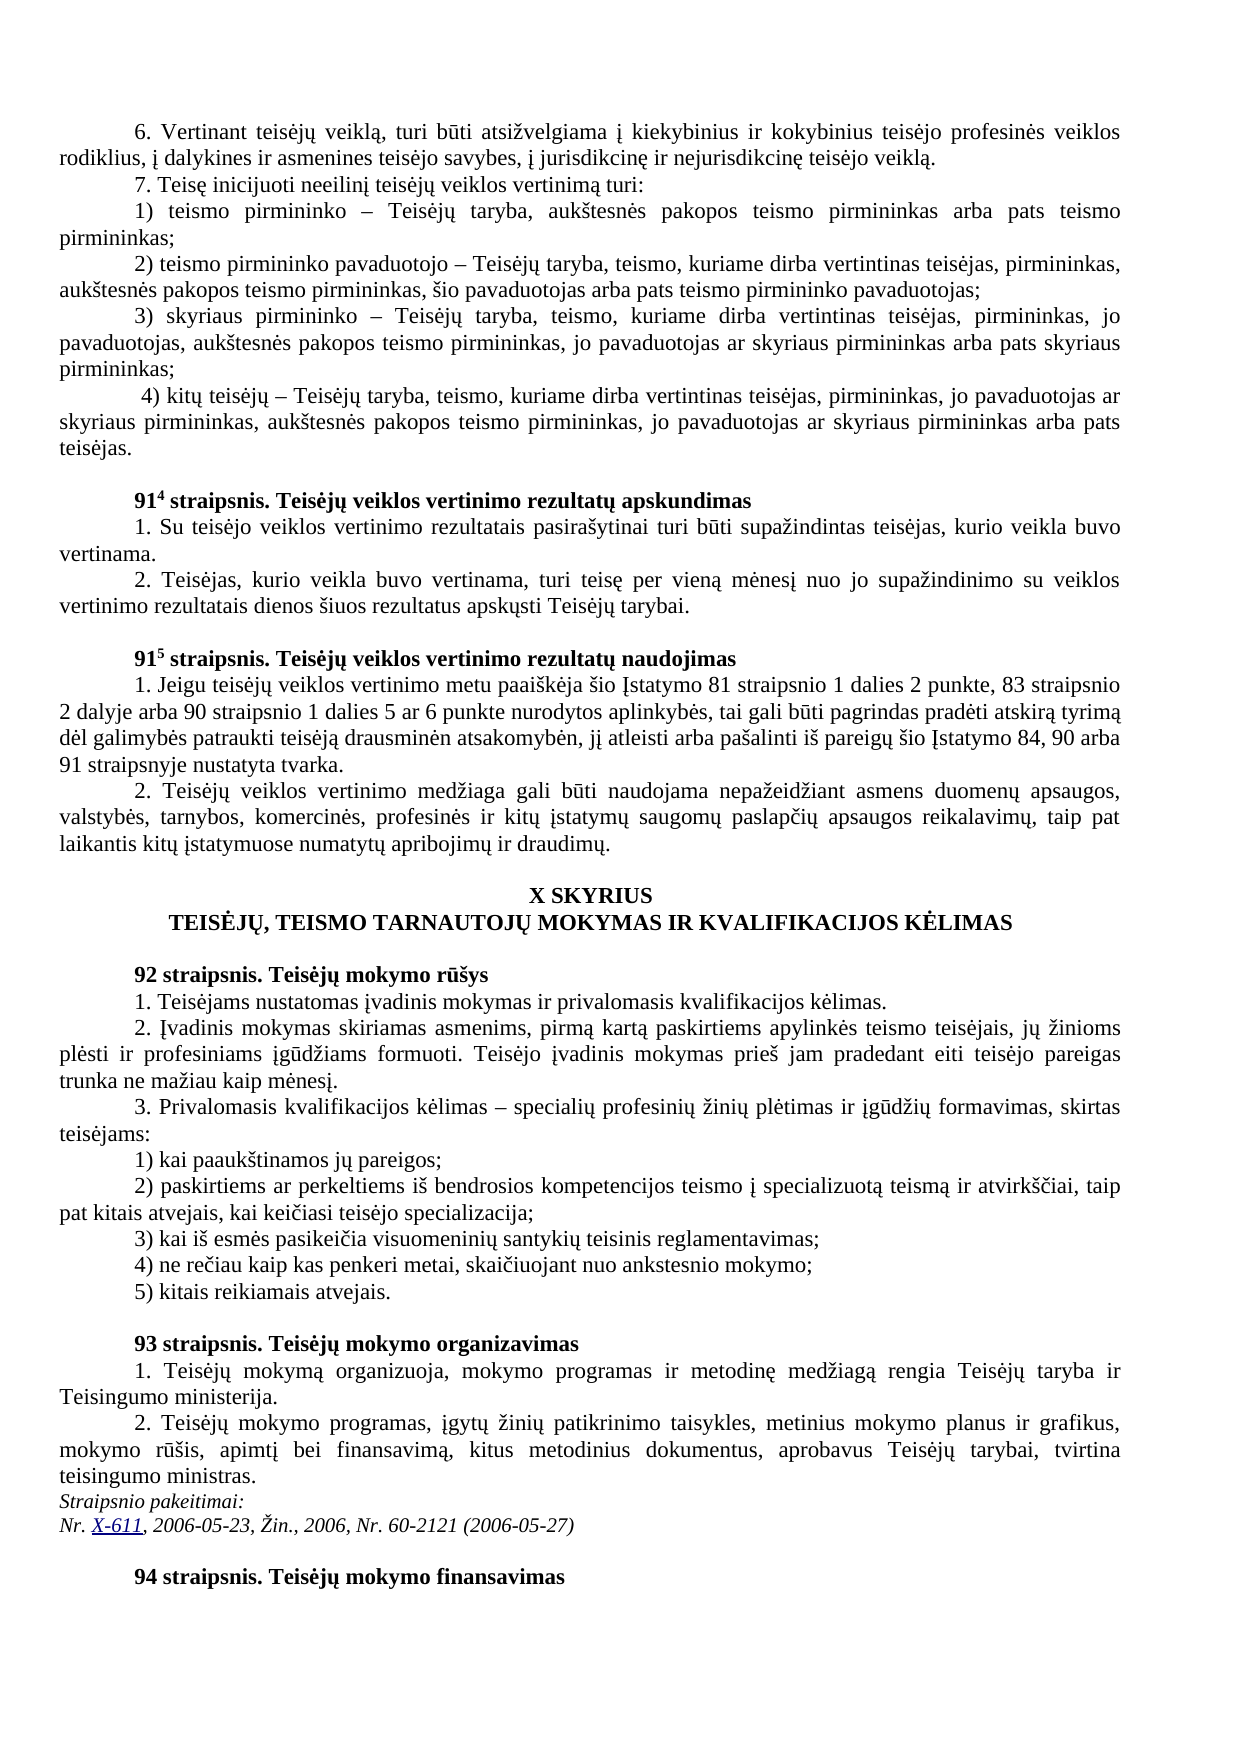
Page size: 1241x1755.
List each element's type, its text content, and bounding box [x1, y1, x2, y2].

text 2. Teisėjas, kurio veikla buvo vertinama, turi teisę per vieną mėnesį nuo jo supažindinimo su veiklos vertinimo rezultatais dienos šiuos rezultatus apskųsti Teisėjų tarybai. [59, 566, 1122, 619]
text 4) ne rečiau kaip kas penkeri metai, skaičiuojant nuo ankstesnio mokymo; [59, 1251, 1122, 1278]
text 3) kai iš esmės pasikeičia visuomeninių santykių teisinis reglamentavimas; [59, 1225, 1122, 1251]
text 3) skyriaus pirmininko – Teisėjų taryba, teismo, kuriame dirba vertintinas teisėjas, pirmininkas, jo pavaduotojas, aukštesnės pakopos teismo pirmininkas, jo pavaduotojas ar skyriaus pirmininkas arba pats skyriaus pirmininkas; [59, 303, 1122, 382]
text 1. Su teisėjo veiklos vertinimo rezultatais pasirašytinai turi būti supažindintas teisėjas, kurio veikla buvo vertinama. [59, 513, 1122, 566]
text 4) kitų teisėjų – Teisėjų taryba, teismo, kuriame dirba vertintinas teisėjas, pirmininkas, jo pavaduotojas ar skyriaus pirmininkas, aukštesnės pakopos teismo pirmininkas, jo pavaduotojas ar skyriaus pirmininkas arba pats teisėjas. [59, 382, 1122, 461]
subtitle X SKYRIUS [59, 882, 1122, 909]
text 2) paskirtiems ar perkeltiems iš bendrosios kompetencijos teismo į specializuotą teismą ir atvirkščiai, taip pat kitais atvejais, kai keičiasi teisėjo specializacija; [59, 1172, 1122, 1225]
text 1. Teisėjams nustatomas įvadinis mokymas ir privalomasis kvalifikacijos kėlimas. [59, 988, 1122, 1014]
text 915 straipsnis. Teisėjų veiklos vertinimo rezultatų naudojimas [59, 645, 1122, 672]
text 3. Privalomasis kvalifikacijos kėlimas – specialių profesinių žinių plėtimas ir įgūdžių formavimas, skirtas teisėjams: [59, 1093, 1122, 1146]
text 93 straipsnis. Teisėjų mokymo organizavimas [59, 1330, 1122, 1357]
text 92 straipsnis. Teisėjų mokymo rūšys [59, 961, 1122, 988]
text 1. Jeigu teisėjų veiklos vertinimo metu paaiškėja šio Įstatymo 81 straipsnio 1 dalies 2 punkte, 83 straipsnio 2 dalyje arba 90 straipsnio 1 dalies 5 ar 6 punkte nurodytos aplinkybės, tai gali būti pagrindas pradėti atskirą tyrimą dėl galimybės patraukti teisėją drausminėn atsakomybėn, jį atleisti arba pašalinti iš pareigų šio Įstatymo 84, 90 arba 91 straipsnyje nustatyta tvarka. [59, 672, 1122, 777]
text 6. Vertinant teisėjų veiklą, turi būti atsižvelgiama į kiekybinius ir kokybinius teisėjo profesinės veiklos rodiklius, į dalykines ir asmenines teisėjo savybes, į jurisdikcinę ir nejurisdikcinę teisėjo veiklą. [59, 118, 1122, 171]
text 2. Teisėjų mokymo programas, įgytų žinių patikrinimo taisykles, metinius mokymo planus ir grafikus, mokymo rūšis, apimtį bei finansavimą, kitus metodinius dokumentus, aprobavus Teisėjų tarybai, tvirtina teisingumo ministras. [59, 1409, 1122, 1488]
text 2. Įvadinis mokymas skiriamas asmenims, pirmą kartą paskirtiems apylinkės teismo teisėjais, jų žinioms plėsti ir profesiniams įgūdžiams formuoti. Teisėjo įvadinis mokymas prieš jam pradedant eiti teisėjo pareigas trunka ne mažiau kaip mėnesį. [59, 1014, 1122, 1093]
text TEISĖJŲ, TEISMO TARNAUTOJŲ MOKYMAS IR KVALIFIKACIJOS KĖLIMAS [59, 909, 1122, 935]
text 914 straipsnis. Teisėjų veiklos vertinimo rezultatų apskundimas [59, 487, 1122, 513]
text 1) teismo pirmininko – Teisėjų taryba, aukštesnės pakopos teismo pirmininkas arba pats teismo pirmininkas; [59, 197, 1122, 250]
text 2) teismo pirmininko pavaduotojo – Teisėjų taryba, teismo, kuriame dirba vertintinas teisėjas, pirmininkas, aukštesnės pakopos teismo pirmininkas, šio pavaduotojas arba pats teismo pirmininko pavaduotojas; [59, 250, 1122, 303]
text 7. Teisę inicijuoti neeilinį teisėjų veiklos vertinimą turi: [59, 171, 1122, 197]
text 5) kitais reikiamais atvejais. [59, 1278, 1122, 1304]
text 1. Teisėjų mokymą organizuoja, mokymo programas ir metodinę medžiagą rengia Teisėjų taryba ir Teisingumo ministerija. [59, 1357, 1122, 1409]
text Nr. X-611, 2006-05-23, Žin., 2006, Nr. 60-2121 (2006-05-27) [59, 1513, 1122, 1537]
text 94 straipsnis. Teisėjų mokymo finansavimas [59, 1563, 1122, 1589]
text 1) kai paaukštinamos jų pareigos; [59, 1146, 1122, 1172]
text 2. Teisėjų veiklos vertinimo medžiaga gali būti naudojama nepažeidžiant asmens duomenų apsaugos, valstybės, tarnybos, komercinės, profesinės ir kitų įstatymų saugomų paslapčių apsaugos reikalavimų, taip pat laikantis kitų įstatymuose numatytų apribojimų ir draudimų. [59, 777, 1122, 856]
text Straipsnio pakeitimai: [59, 1488, 1122, 1513]
